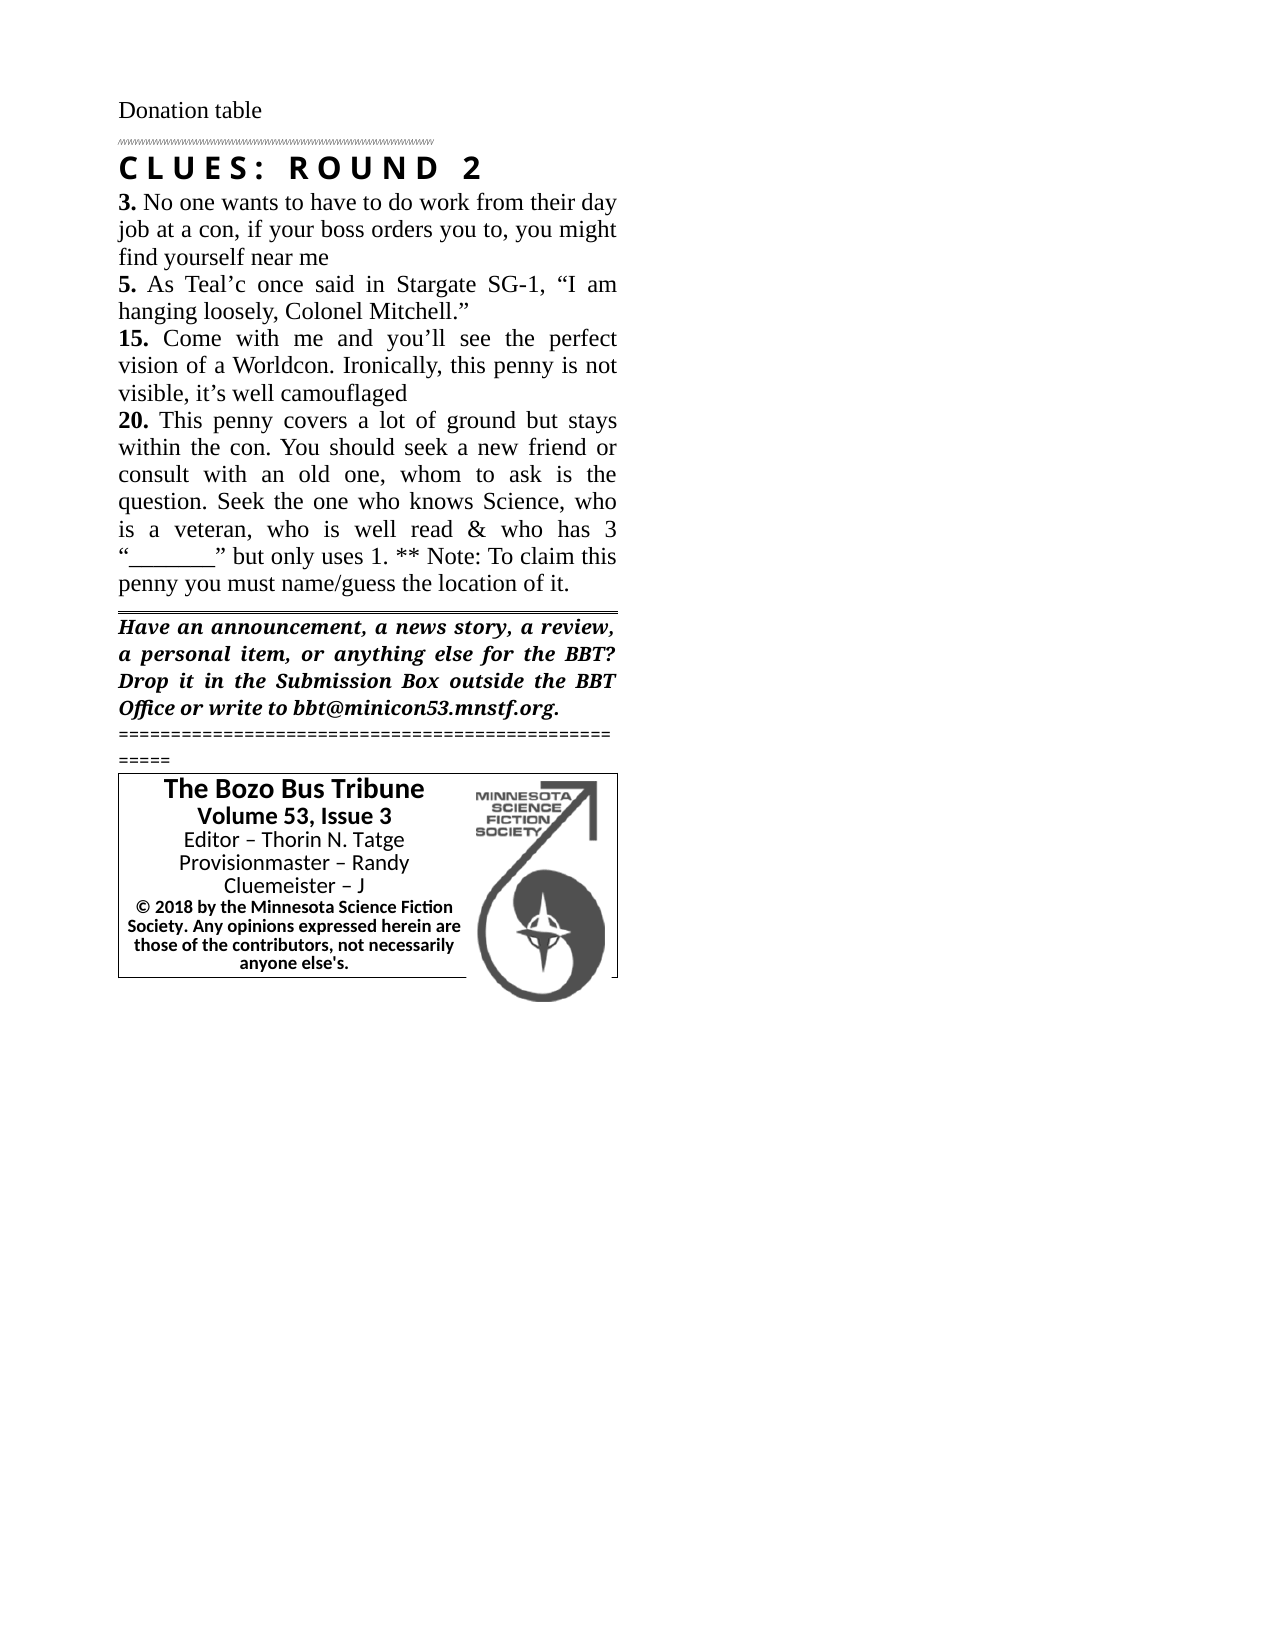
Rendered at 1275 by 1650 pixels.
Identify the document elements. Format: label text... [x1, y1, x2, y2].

text 5. As Teal’c once said in Stargate SG-1, “I am hanging loosely, Colonel Mitchell.” [118, 270, 618, 325]
text Cluemeister – J [119, 872, 466, 895]
text C L U E S : R O U N D 2 [118, 146, 618, 189]
text 3. No one wants to have to do work from their day job at a con, if your boss orders you to, you might find yourself near me [118, 189, 618, 270]
text Provisionmaster – Randy [119, 849, 466, 872]
text Volume 53, Issue 3 [119, 802, 466, 827]
table_header [118, 979, 473, 1018]
table_header [473, 979, 618, 1018]
text 20. This penny covers a lot of ground but stays within the con. You should seek a new friend or consult with an old one, whom to ask is the question. Seek the one who knows Science, who is a veteran, who is well read & who has 3 “_______” but only uses 1. ** Note: To claim this penny you must name/guess the location of it. [118, 406, 618, 597]
text The Bozo Bus Tribune [119, 774, 617, 802]
text 15. Come with me and you’ll see the perfect vision of a Worldcon. Ironically, this penny is not visible, it’s well camouflaged [118, 325, 618, 406]
picture [466, 778, 612, 1006]
text © 2018 by the Minnesota Science Fiction Society. Any opinions expressed herein are those of the contributors, not necessarily anyone else's. [119, 895, 466, 977]
text Editor – Thorin N. Tatge [119, 827, 466, 849]
text Donation table [118, 97, 618, 124]
text Have an announcement, a news story, a review, a personal item, or anything else for the BBT? Drop it in the Submission Box outside the BBT Office or write to bbt@minicon53.mnstf.org. [118, 614, 618, 721]
text /\/\/\/\/\/\/\/\/\/\/\/\/\/\/\/\/\/\/\/\/\/\/\/\/\/\/\/\/\/\/\/\/\/\/\/\/\/\/\/\/\/\/\/\/\/\/\/\/\/\/\/\/\/\/\/\/\/\/\/\/\/\/\/\/\/\/\/\/\/\/\/\/\/\/\/\/\/\/\/\/\/\/\/\/\/\/\/ [118, 138, 618, 146]
text ==================================================== [118, 721, 618, 772]
